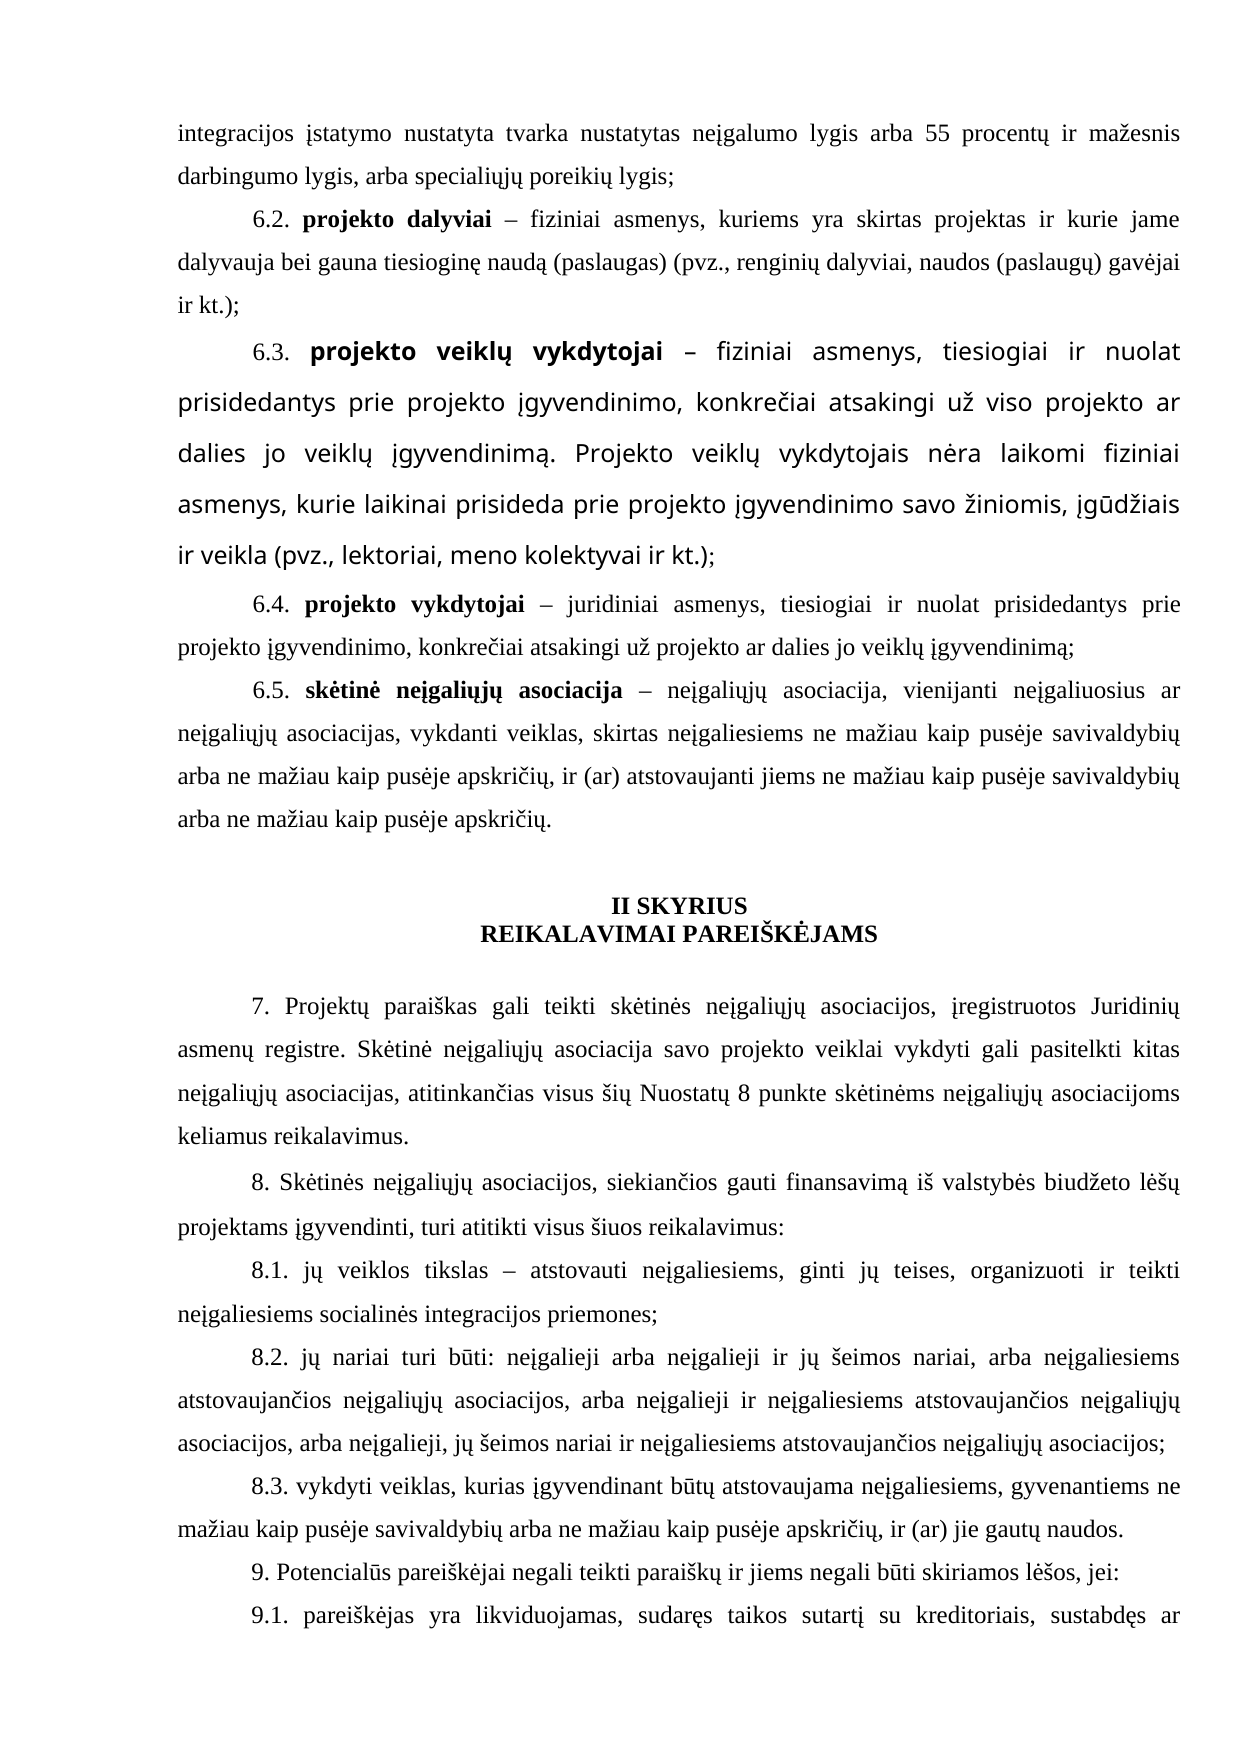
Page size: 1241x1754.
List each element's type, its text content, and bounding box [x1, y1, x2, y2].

text 7. Projektų paraiškas gali teikti skėtinės neįgaliųjų asociacijos, įregistruotos Juridinių asmenų registre. Skėtinė neįgaliųjų asociacija savo projekto veiklai vykdyti gali pasitelkti kitas neįgaliųjų asociacijas, atitinkančias visus šių Nuostatų 8 punkte skėtinėms neįgaliųjų asociacijoms keliamus reikalavimus. [177, 991, 1181, 1149]
text 9. Potencialūs pareiškėjai negali teikti paraiškų ir jiems negali būti skiriamos lėšos, jei: [177, 1557, 1181, 1586]
text II SKYRIUS [177, 891, 1181, 919]
text 8.2. jų nariai turi būti: neįgalieji arba neįgalieji ir jų šeimos nariai, arba neįgaliesiems atstovaujančios neįgaliųjų asociacijos, arba neįgalieji ir neįgaliesiems atstovaujančios neįgaliųjų asociacijos, arba neįgalieji, jų šeimos nariai ir neįgaliesiems atstovaujančios neįgaliųjų asociacijos; [177, 1342, 1181, 1457]
text integracijos įstatymo nustatyta tvarka nustatytas neįgalumo lygis arba 55 procentų ir mažesnis darbingumo lygis, arba specialiųjų poreikių lygis; [177, 118, 1181, 190]
text 8.3. vykdyti veiklas, kurias įgyvendinant būtų atstovaujama neįgaliesiems, gyvenantiems ne mažiau kaip pusėje savivaldybių arba ne mažiau kaip pusėje apskričių, ir (ar) jie gautų naudos. [177, 1471, 1181, 1543]
text REIKALAVIMAI PAREIŠKĖJAMS [177, 919, 1181, 948]
text 9.1. pareiškėjas yra likviduojamas, sudaręs taikos sutartį su kreditoriais, sustabdęs ar [177, 1601, 1181, 1629]
text 6.2. projekto dalyviai – fiziniai asmenys, kuriems yra skirtas projektas ir kurie jame dalyvauja bei gauna tiesioginę naudą (paslaugas) (pvz., renginių dalyviai, naudos (paslaugų) gavėjai ir kt.); [177, 204, 1181, 319]
text 6.3. projekto veiklų vykdytojai – fiziniai asmenys, tiesiogiai ir nuolat prisidedantys prie projekto įgyvendinimo, konkrečiai atsakingi už viso projekto ar dalies jo veiklų įgyvendinimą. Projekto veiklų vykdytojais nėra laikomi fiziniai asmenys, kurie laikinai prisideda prie projekto įgyvendinimo savo žiniomis, įgūdžiais ir veikla (pvz., lektoriai, meno kolektyvai ir kt.); [177, 334, 1181, 572]
text 8.1. jų veiklos tikslas – atstovauti neįgaliesiems, ginti jų teises, organizuoti ir teikti neįgaliesiems socialinės integracijos priemones; [177, 1256, 1181, 1327]
text 6.5. skėtinė neįgaliųjų asociacija – neįgaliųjų asociacija, vienijanti neįgaliuosius ar neįgaliųjų asociacijas, vykdanti veiklas, skirtas neįgaliesiems ne mažiau kaip pusėje savivaldybių arba ne mažiau kaip pusėje apskričių, ir (ar) atstovaujanti jiems ne mažiau kaip pusėje savivaldybių arba ne mažiau kaip pusėje apskričių. [177, 675, 1181, 833]
text 6.4. projekto vykdytojai – juridiniai asmenys, tiesiogiai ir nuolat prisidedantys prie projekto įgyvendinimo, konkrečiai atsakingi už projekto ar dalies jo veiklų įgyvendinimą; [177, 589, 1181, 661]
text 8. Skėtinės neįgaliųjų asociacijos, siekiančios gauti finansavimą iš valstybės biudžeto lėšų projektams įgyvendinti, turi atitikti visus šiuos reikalavimus: [177, 1164, 1181, 1241]
